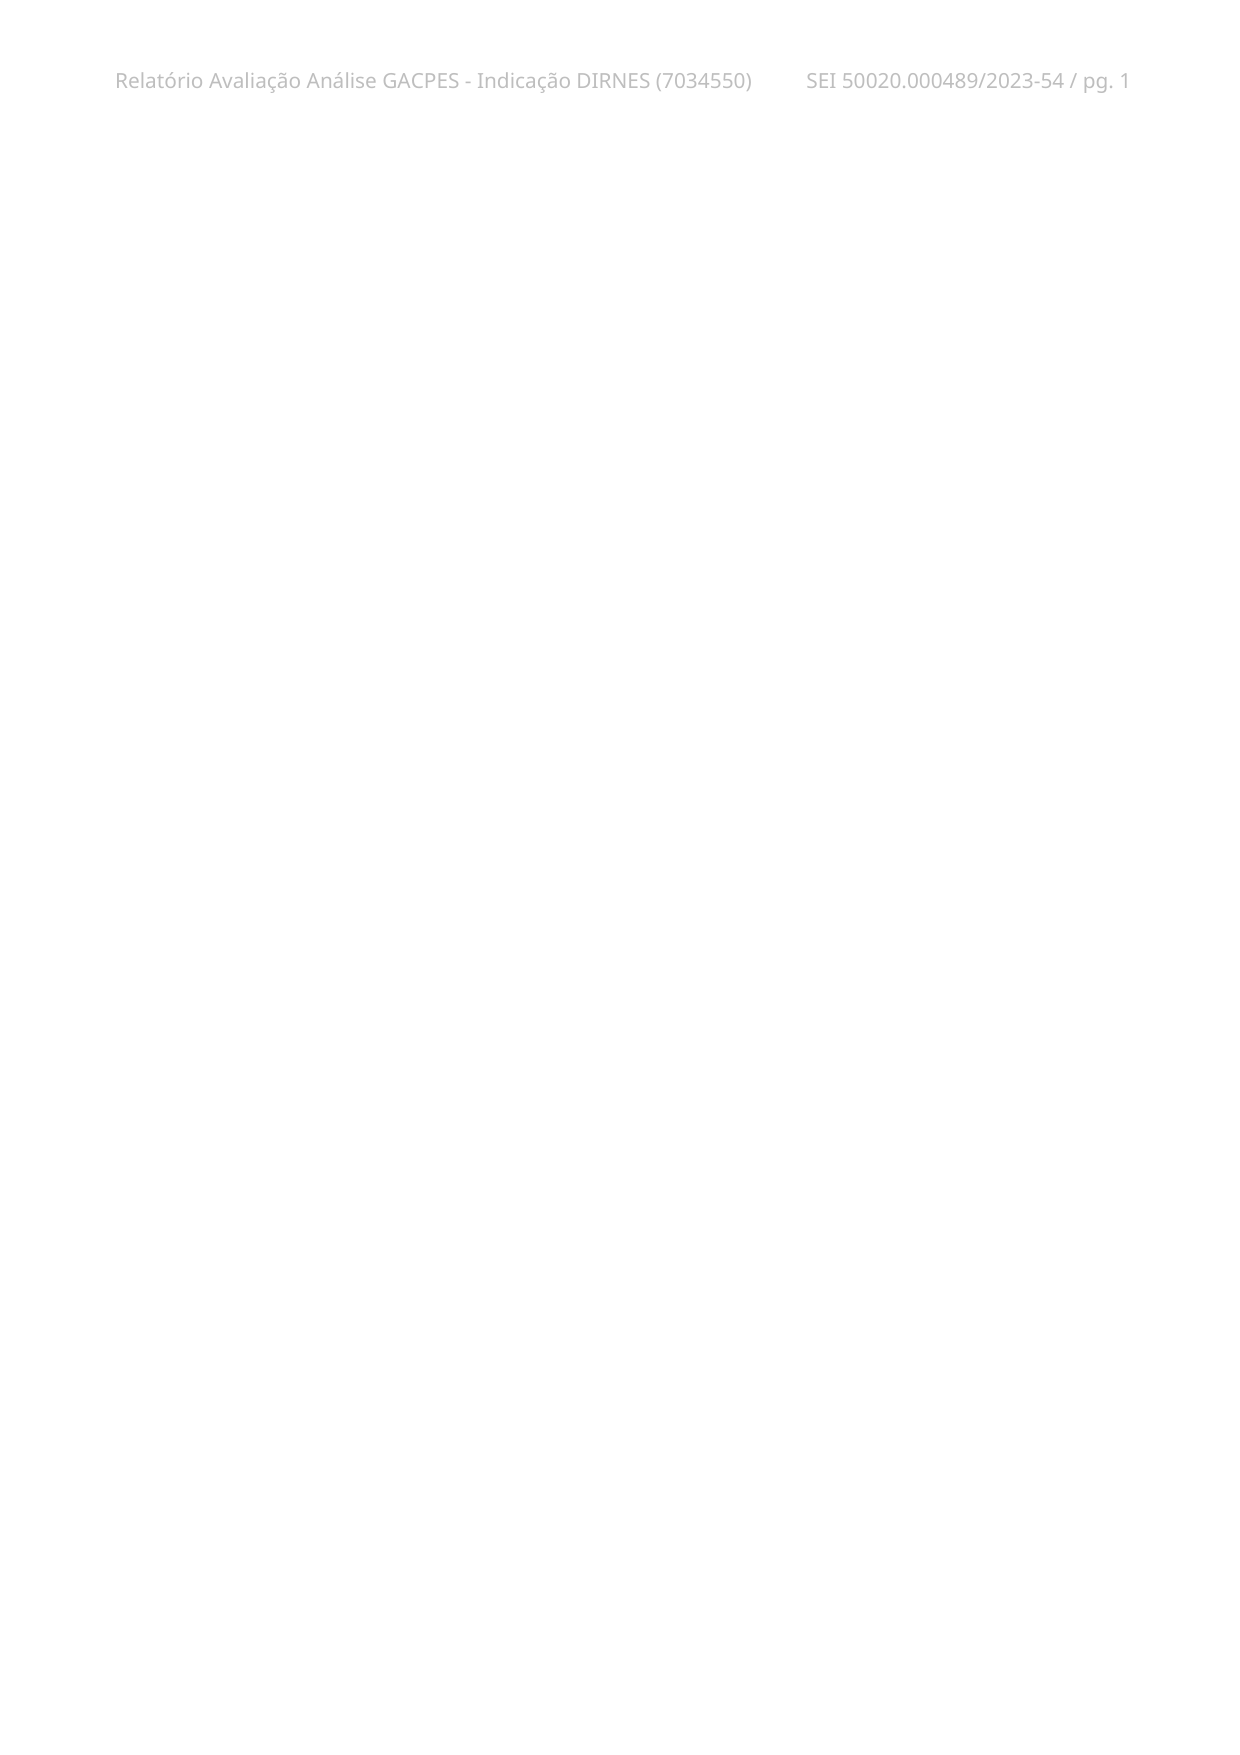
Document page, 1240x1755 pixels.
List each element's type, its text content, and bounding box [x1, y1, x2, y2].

text Relatório Avaliação Análise GACPES - Indicação DIRNES (7034550) SEI 50020.000489/2023-54 / pg. 1 [115, 67, 1187, 95]
